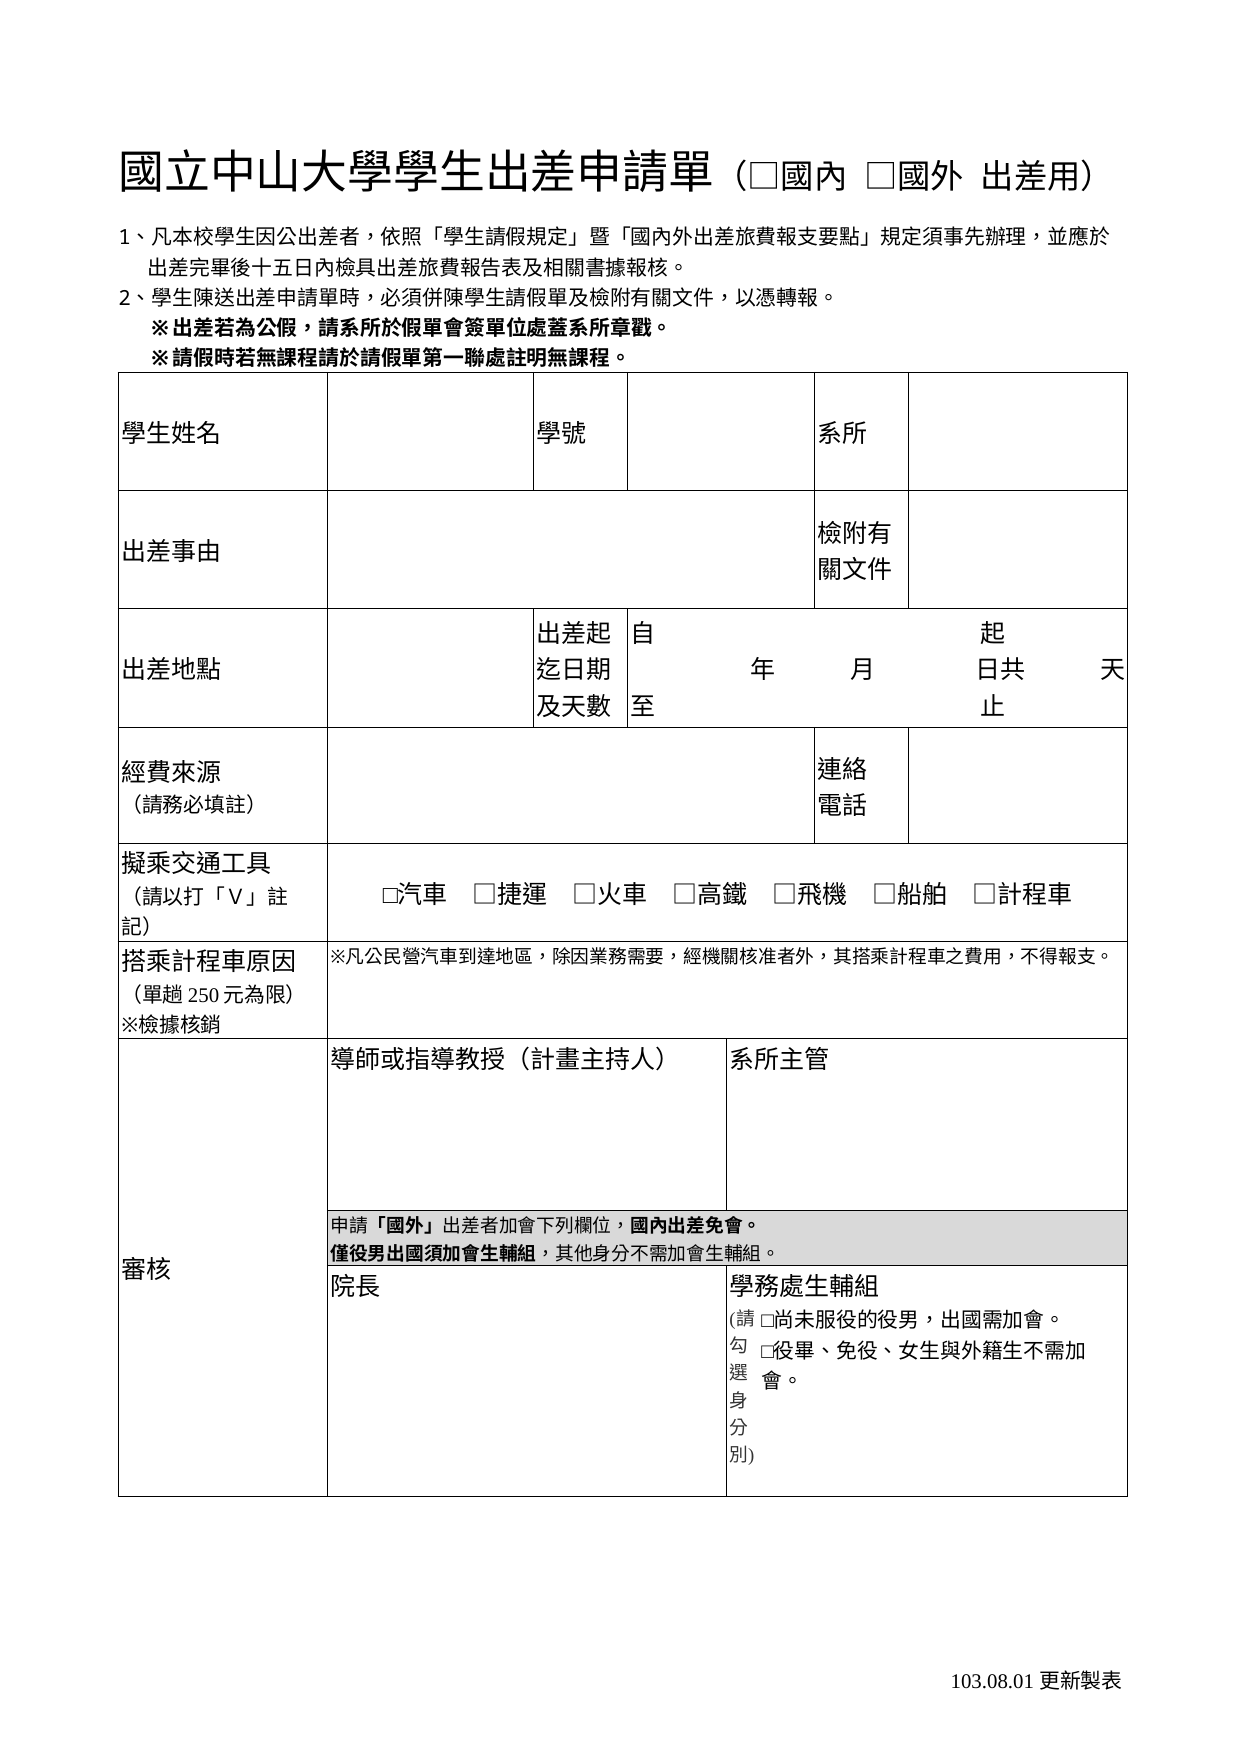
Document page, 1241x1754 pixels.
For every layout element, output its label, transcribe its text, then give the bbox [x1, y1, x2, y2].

table_header [328, 373, 533, 490]
table_cell 連絡 電話 [815, 728, 908, 843]
table_cell (請勾選身分別) [727, 1303, 758, 1496]
table_cell 出差起迄日期及天數 [534, 609, 627, 727]
table_cell 系所主管 [727, 1039, 1127, 1210]
table_cell 擬乘交通工具 （請以打「Ｖ」註記） [119, 844, 327, 941]
table_header 學生姓名 [119, 373, 327, 490]
table_cell 審核 [119, 1039, 327, 1496]
table_cell □尚未服役的役男，出國需加會。 □役畢、免役、女生與外籍生不需加會。 [758, 1303, 1127, 1496]
table_cell [909, 728, 1127, 843]
table_cell 出差事由 [119, 491, 327, 608]
table_cell [328, 491, 814, 608]
text 國立中山大學學生出差申請單（□國內 □國外 出差用） [118, 95, 1122, 220]
table_header [909, 373, 1127, 490]
table_header 學號 [534, 373, 627, 490]
table_cell □汽車 □捷運 □火車 □高鐵 □飛機 □船舶 □計程車 [328, 844, 1127, 941]
table_cell 搭乘計程車原因 （單趟250元為限） ※檢據核銷 [119, 942, 327, 1038]
table_cell 院長 [328, 1266, 726, 1496]
table_cell 經費來源 （請務必填註） [119, 728, 327, 843]
table_cell 申請「國外」出差者加會下列欄位，國內出差免會。 僅役男出國須加會生輔組，其他身分不需加會生輔組。 [328, 1211, 1127, 1265]
text 2、學生陳送出差申請單時，必須併陳學生請假單及檢附有關文件，以憑轉報。 [118, 281, 1122, 311]
table_cell 學務處生輔組 [727, 1266, 1127, 1303]
table_header 系所 [815, 373, 908, 490]
text 1、凡本校學生因公出差者，依照「學生請假規定」暨「國內外出差旅費報支要點」規定須事先辦理，並應於出差完畢後十五日內檢具出差旅費報告表及相關書據報核。 [118, 220, 1122, 281]
text ※出差若為公假，請系所於假單會簽單位處蓋系所章戳。 [147, 311, 1122, 342]
table_header [628, 373, 814, 490]
table_cell ※凡公民營汽車到達地區，除因業務需要，經機關核准者外，其搭乘計程車之費用，不得報支。 [328, 942, 1127, 1038]
text ※請假時若無課程請於請假單第一聯處註明無課程。 [147, 342, 1122, 372]
table_cell 自 起 年 月 日共 天 至 止 [628, 609, 1127, 727]
table_cell [328, 609, 533, 727]
table_cell 檢附有關文件 [815, 491, 908, 608]
table_cell [328, 728, 814, 843]
table_cell 出差地點 [119, 609, 327, 727]
table_cell [909, 491, 1127, 608]
table_cell 導師或指導教授（計畫主持人） [328, 1039, 726, 1210]
